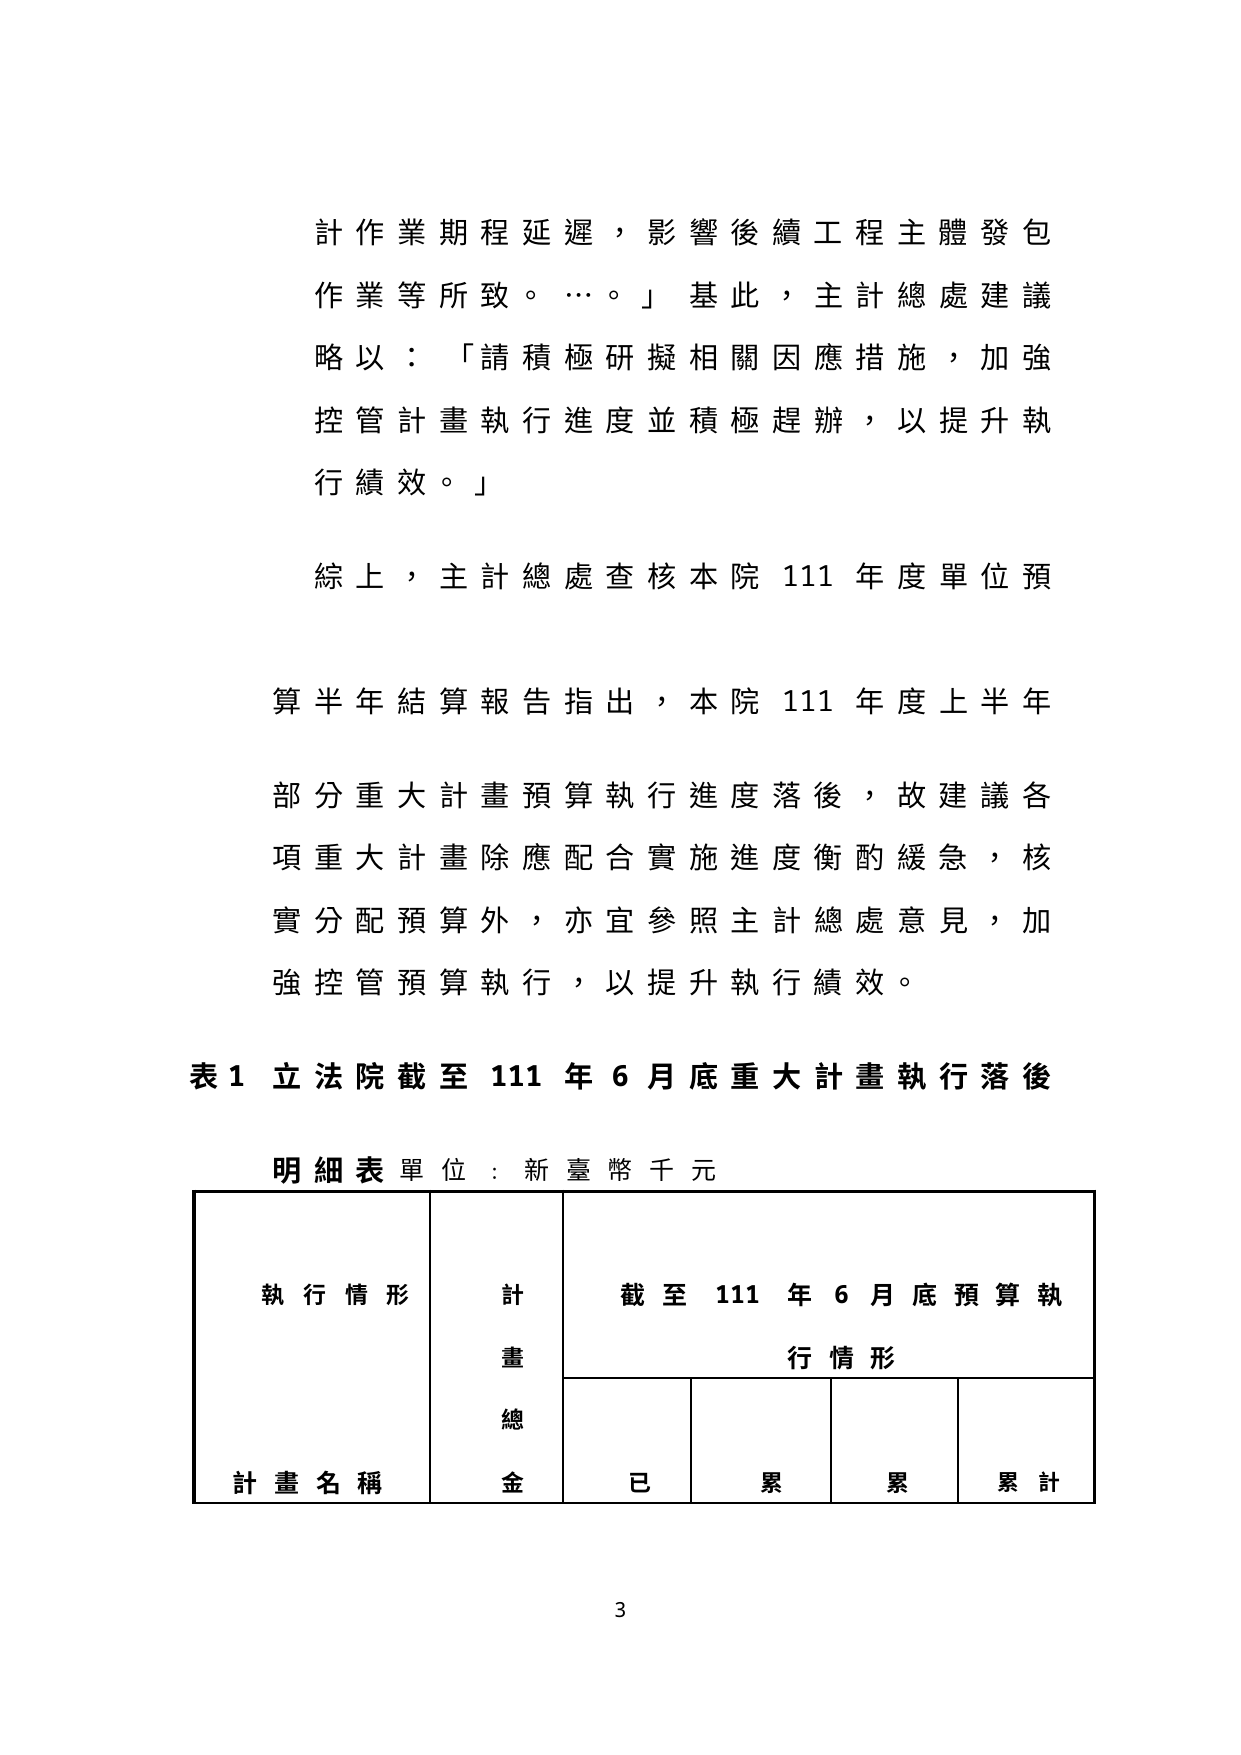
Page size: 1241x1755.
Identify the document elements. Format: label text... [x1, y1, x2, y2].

table_header 執行情形 計畫名稱 [196, 1193, 429, 1502]
text 計作業期程延遲，影響後續工程主體發包作業等所致。…。」基此，主計總處建議略以：「請積極研擬相關因應措施，加強控管計畫執行進度並積極趕辦，以提升執行績效。」 [271, 189, 1058, 502]
table_cell 累 [692, 1379, 830, 1502]
text 表1 立法院截至111年6月底重大計畫執行落後明細表單位﹕新臺幣千元 [183, 1002, 1087, 1189]
table_header 計 畫 總金 [431, 1193, 562, 1502]
table_cell 累計 [959, 1379, 1093, 1502]
table_header 截至111年6月底預算執行情形 [564, 1193, 1093, 1377]
text 綜上，主計總處查核本院111年度單位預算半年結算報告指出，本院111年度上半年部分重大計畫預算執行進度落後，故建議各項重大計畫除應配合實施進度衡酌緩急，核實分配預算外，亦宜參照主計總處意見，加強控管預算執行，以提升執行績效。 [242, 502, 1058, 1002]
table_cell 已 [564, 1379, 690, 1502]
table_cell 累 [832, 1379, 957, 1502]
